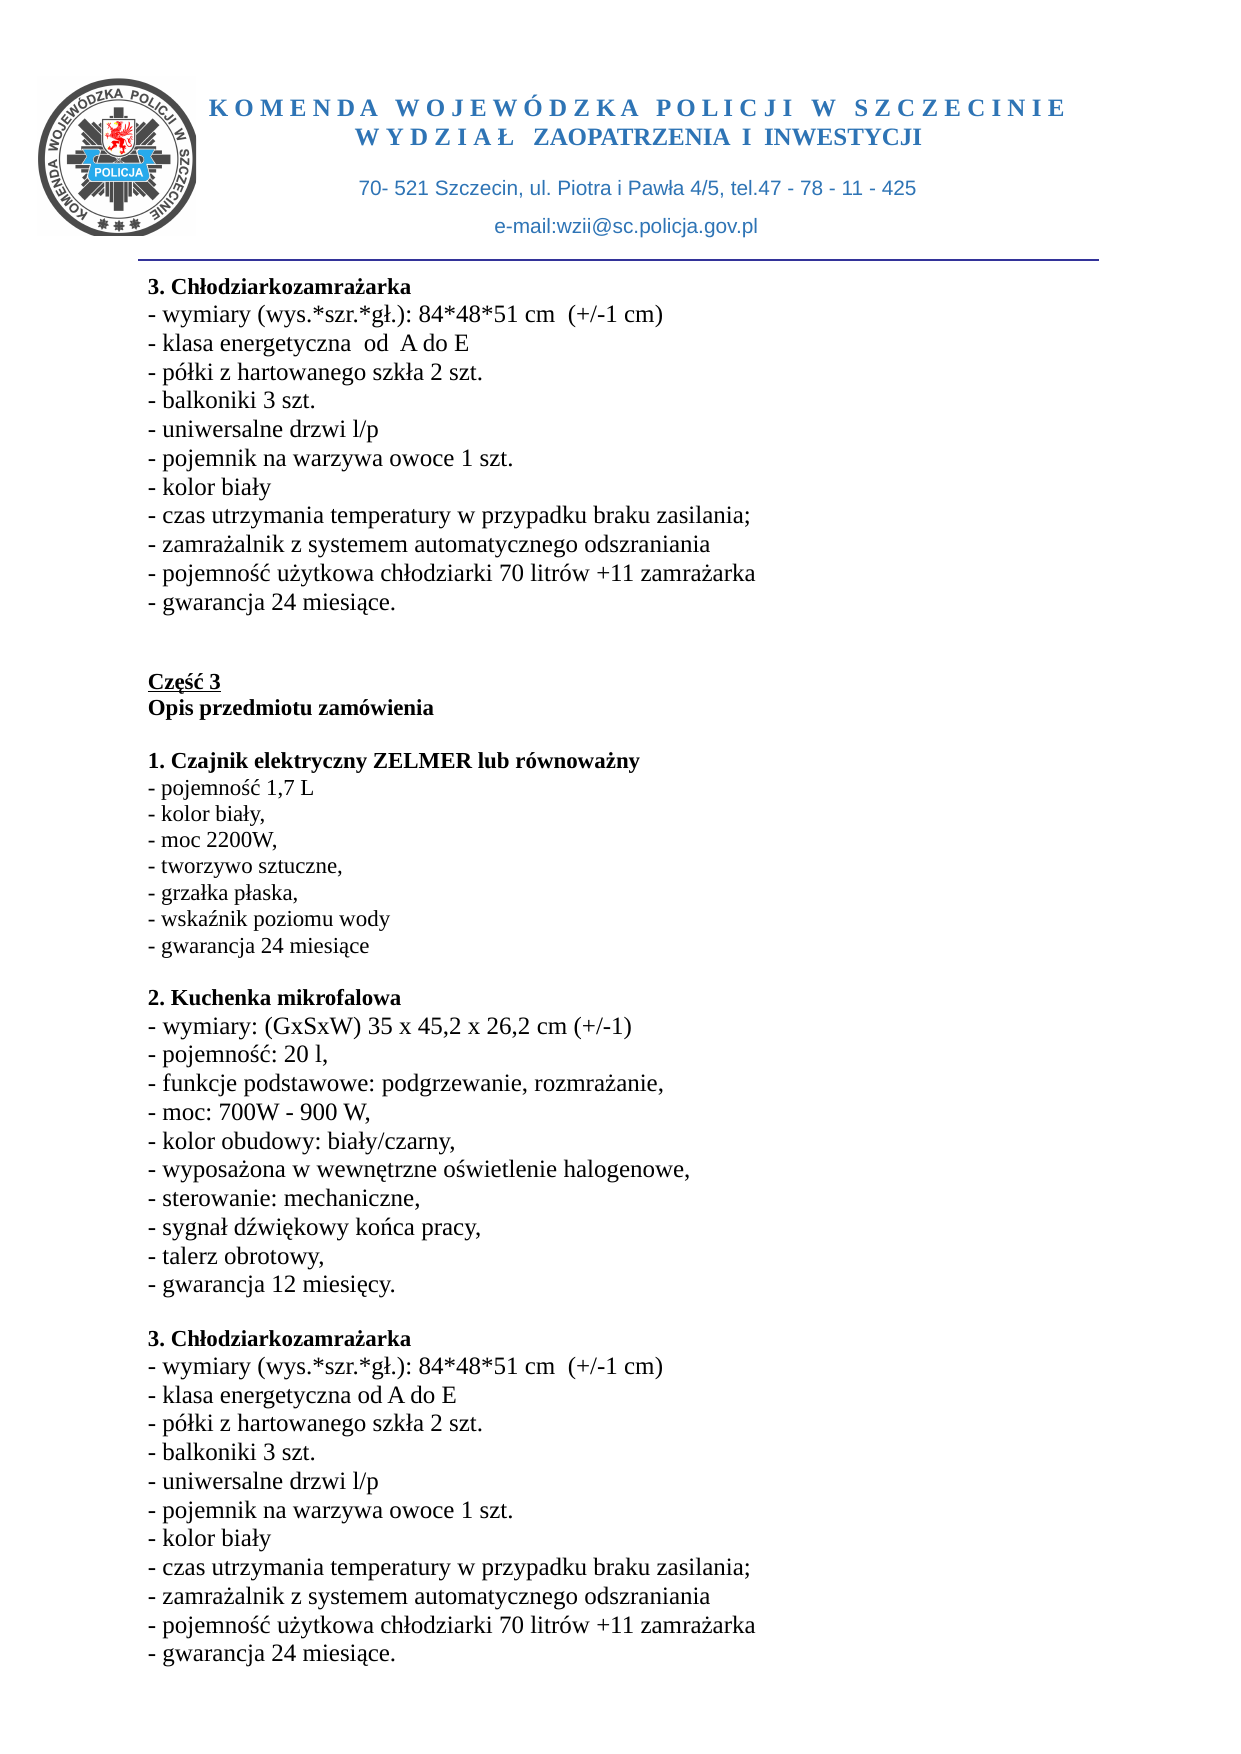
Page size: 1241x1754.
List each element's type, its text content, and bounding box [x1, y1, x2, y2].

text - pojemność użytkowa chłodziarki 70 litrów +11 zamrażarka [148, 1610, 1104, 1638]
text - wskaźnik poziomu wody [148, 905, 1104, 932]
text - zamrażalnik z systemem automatycznego odszraniania [148, 529, 1104, 558]
text - tworzywo sztuczne, [148, 853, 1104, 879]
text - pojemność 1,7 L [148, 773, 1104, 800]
text - uniwersalne drzwi l/p [148, 1466, 1104, 1495]
text - wyposażona w wewnętrzne oświetlenie halogenowe, [148, 1154, 1104, 1183]
text Opis przedmiotu zamówienia [148, 694, 1104, 721]
text - wymiary (wys.*szr.*gł.): 84*48*51 cm (+/-1 cm) [148, 1351, 1104, 1380]
text - półki z hartowanego szkła 2 szt. [148, 1408, 1104, 1437]
text - kolor biały [148, 472, 1104, 500]
text - pojemnik na warzywa owoce 1 szt. [148, 1495, 1104, 1523]
text - zamrażalnik z systemem automatycznego odszraniania [148, 1581, 1104, 1610]
text - funkcje podstawowe: podgrzewanie, rozmrażanie, [148, 1068, 1104, 1097]
text - uniwersalne drzwi l/p [148, 414, 1104, 443]
text - wymiary (wys.*szr.*gł.): 84*48*51 cm (+/-1 cm) [148, 299, 1104, 328]
text - grzałka płaska, [148, 879, 1104, 905]
text - gwarancja 24 miesiące. [148, 587, 1104, 615]
text - kolor biały, [148, 800, 1104, 826]
text Część 3 [148, 668, 1104, 694]
text - czas utrzymania temperatury w przypadku braku zasilania; [148, 1552, 1104, 1581]
text - gwarancja 24 miesiące [148, 932, 1104, 958]
text - sygnał dźwiękowy końca pracy, [148, 1212, 1104, 1241]
text - klasa energetyczna od A do E [148, 328, 1104, 357]
text - gwarancja 12 miesięcy. [148, 1269, 1104, 1298]
text - wymiary: (GxSxW) 35 x 45,2 x 26,2 cm (+/-1) [148, 1011, 1104, 1039]
text 3. Chłodziarkozamrażarka [148, 1324, 1104, 1351]
text - gwarancja 24 miesiące. [148, 1638, 1104, 1667]
text - kolor biały [148, 1523, 1104, 1552]
text - balkoniki 3 szt. [148, 385, 1104, 414]
text - moc: 700W - 900 W, [148, 1097, 1104, 1126]
text - balkoniki 3 szt. [148, 1437, 1104, 1466]
text - klasa energetyczna od A do E [148, 1380, 1104, 1408]
text 3. Chłodziarkozamrażarka [148, 273, 1104, 299]
text - pojemność użytkowa chłodziarki 70 litrów +11 zamrażarka [148, 558, 1104, 587]
text - talerz obrotowy, [148, 1241, 1104, 1269]
text - czas utrzymania temperatury w przypadku braku zasilania; [148, 500, 1104, 529]
text 1. Czajnik elektryczny ZELMER lub równoważny [148, 747, 1104, 773]
picture [37, 77, 201, 242]
text - pojemność: 20 l, [148, 1039, 1104, 1068]
text - sterowanie: mechaniczne, [148, 1183, 1104, 1212]
text - pojemnik na warzywa owoce 1 szt. [148, 443, 1104, 472]
text - kolor obudowy: biały/czarny, [148, 1126, 1104, 1154]
text - półki z hartowanego szkła 2 szt. [148, 357, 1104, 385]
text - moc 2200W, [148, 826, 1104, 853]
text 2. Kuchenka mikrofalowa [148, 984, 1104, 1011]
